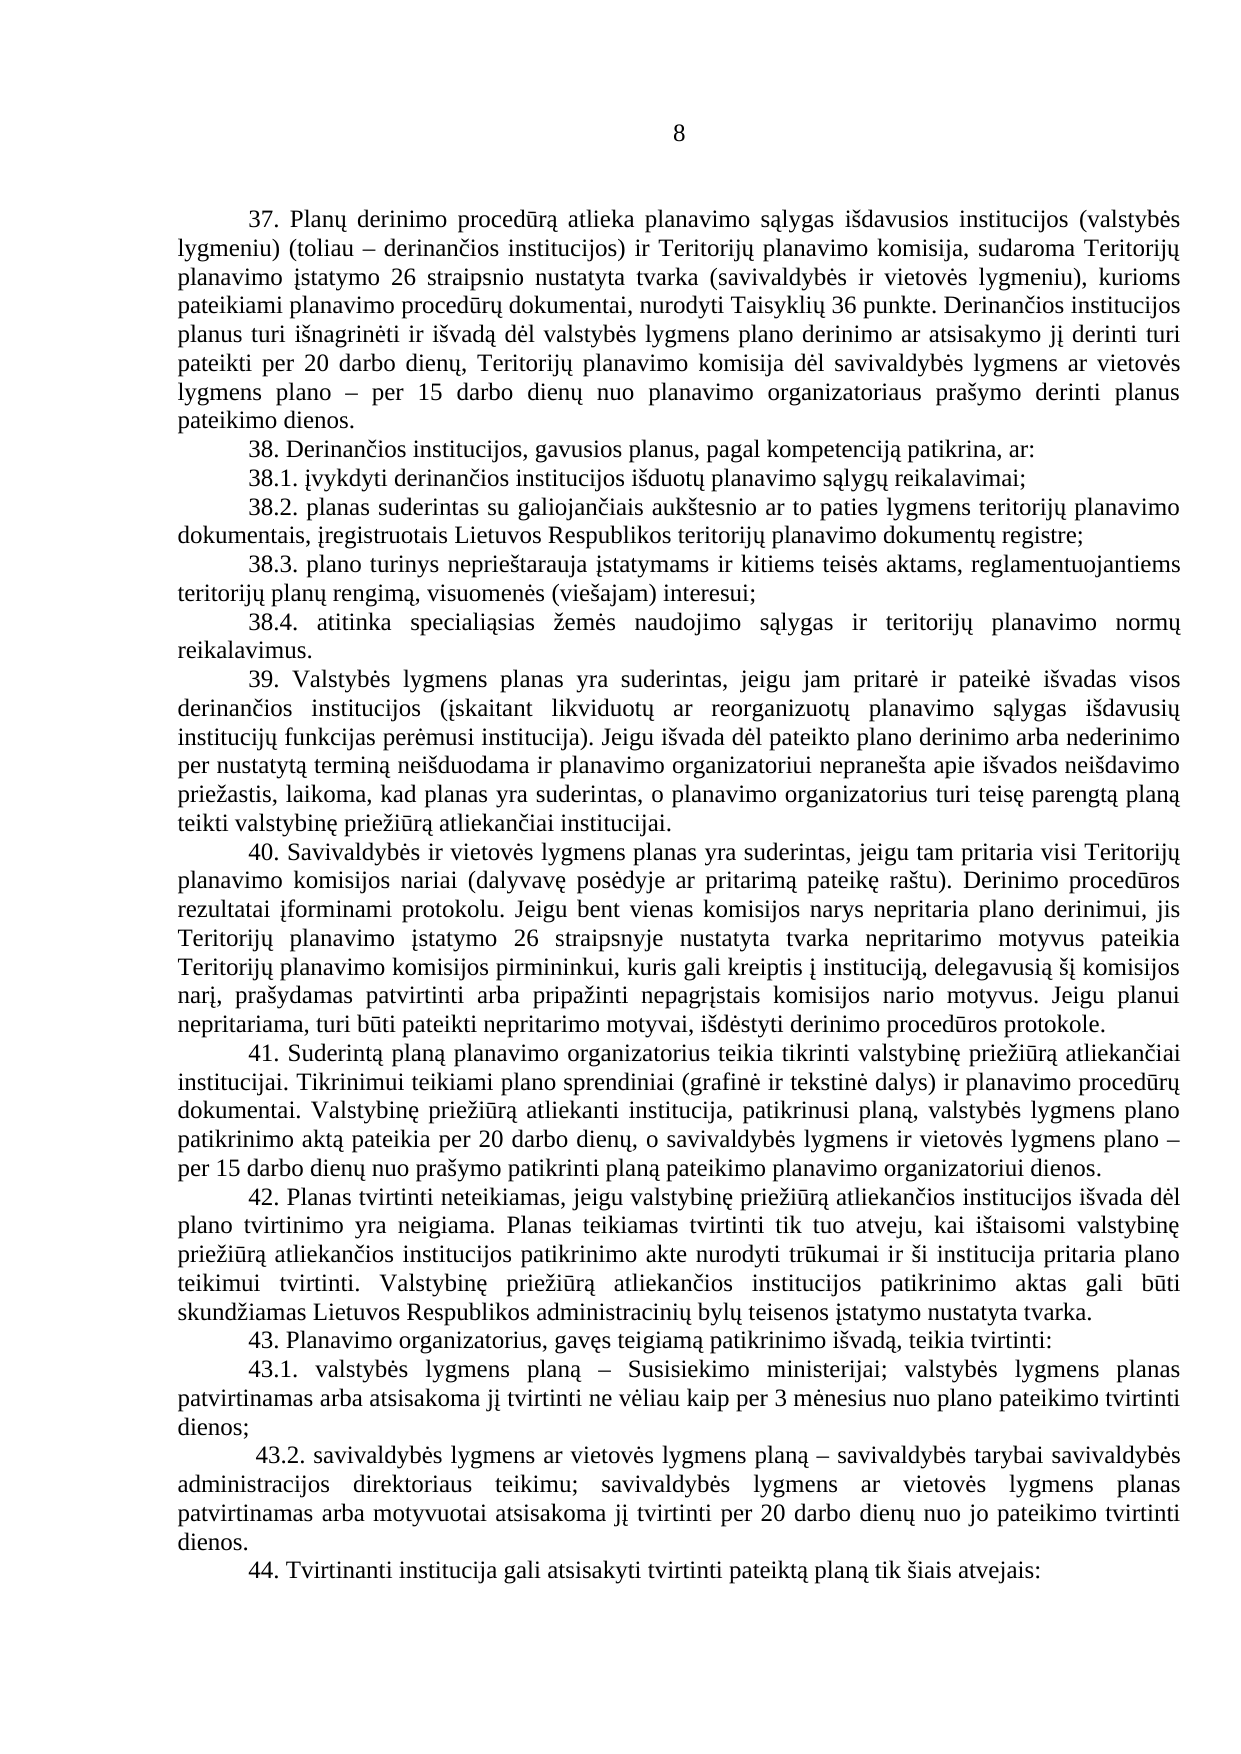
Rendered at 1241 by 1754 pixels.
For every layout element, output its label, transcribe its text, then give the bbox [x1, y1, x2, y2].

text 38. Derinančios institucijos, gavusios planus, pagal kompetenciją patikrina, ar: [177, 434, 1181, 463]
text 38.1. įvykdyti derinančios institucijos išduotų planavimo sąlygų reikalavimai; [177, 463, 1181, 492]
text 39. Valstybės lygmens planas yra suderintas, jeigu jam pritarė ir pateikė išvadas visos derinančios institucijos (įskaitant likviduotų ar reorganizuotų planavimo sąlygas išdavusių institucijų funkcijas perėmusi institucija). Jeigu išvada dėl pateikto plano derinimo arba nederinimo per nustatytą terminą neišduodama ir planavimo organizatoriui nepranešta apie išvados neišdavimo priežastis, laikoma, kad planas yra suderintas, o planavimo organizatorius turi teisę parengtą planą teikti valstybinę priežiūrą atliekančiai institucijai. [177, 664, 1181, 837]
text 43. Planavimo organizatorius, gavęs teigiamą patikrinimo išvadą, teikia tvirtinti: [177, 1326, 1181, 1354]
text 38.4. atitinka specialiąsias žemės naudojimo sąlygas ir teritorijų planavimo normų reikalavimus. [177, 607, 1181, 664]
text 41. Suderintą planą planavimo organizatorius teikia tikrinti valstybinę priežiūrą atliekančiai institucijai. Tikrinimui teikiami plano sprendiniai (grafinė ir tekstinė dalys) ir planavimo procedūrų dokumentai. Valstybinę priežiūrą atliekanti institucija, patikrinusi planą, valstybės lygmens plano patikrinimo aktą pateikia per 20 darbo dienų, o savivaldybės lygmens ir vietovės lygmens plano – per 15 darbo dienų nuo prašymo patikrinti planą pateikimo planavimo organizatoriui dienos. [177, 1038, 1181, 1182]
text 40. Savivaldybės ir vietovės lygmens planas yra suderintas, jeigu tam pritaria visi Teritorijų planavimo komisijos nariai (dalyvavę posėdyje ar pritarimą pateikę raštu). Derinimo procedūros rezultatai įforminami protokolu. Jeigu bent vienas komisijos narys nepritaria plano derinimui, jis Teritorijų planavimo įstatymo 26 straipsnyje nustatyta tvarka nepritarimo motyvus pateikia Teritorijų planavimo komisijos pirmininkui, kuris gali kreiptis į instituciją, delegavusią šį komisijos narį, prašydamas patvirtinti arba pripažinti nepagrįstais komisijos nario motyvus. Jeigu planui nepritariama, turi būti pateikti nepritarimo motyvai, išdėstyti derinimo procedūros protokole. [177, 837, 1181, 1038]
text 37. Planų derinimo procedūrą atlieka planavimo sąlygas išdavusios institucijos (valstybės lygmeniu) (toliau – derinančios institucijos) ir Teritorijų planavimo komisija, sudaroma Teritorijų planavimo įstatymo 26 straipsnio nustatyta tvarka (savivaldybės ir vietovės lygmeniu), kurioms pateikiami planavimo procedūrų dokumentai, nurodyti Taisyklių 36 punkte. Derinančios institucijos planus turi išnagrinėti ir išvadą dėl valstybės lygmens plano derinimo ar atsisakymo jį derinti turi pateikti per 20 darbo dienų, Teritorijų planavimo komisija dėl savivaldybės lygmens ar vietovės lygmens plano – per 15 darbo dienų nuo planavimo organizatoriaus prašymo derinti planus pateikimo dienos. [177, 204, 1181, 434]
text 44. Tvirtinanti institucija gali atsisakyti tvirtinti pateiktą planą tik šiais atvejais: [177, 1556, 1181, 1584]
text 43.2. savivaldybės lygmens ar vietovės lygmens planą – savivaldybės tarybai savivaldybės administracijos direktoriaus teikimu; savivaldybės lygmens ar vietovės lygmens planas patvirtinamas arba motyvuotai atsisakoma jį tvirtinti per 20 darbo dienų nuo jo pateikimo tvirtinti dienos. [177, 1441, 1181, 1556]
text 38.3. plano turinys neprieštarauja įstatymams ir kitiems teisės aktams, reglamentuojantiems teritorijų planų rengimą, visuomenės (viešajam) interesui; [177, 549, 1181, 607]
text 38.2. planas suderintas su galiojančiais aukštesnio ar to paties lygmens teritorijų planavimo dokumentais, įregistruotais Lietuvos Respublikos teritorijų planavimo dokumentų registre; [177, 492, 1181, 549]
text 43.1. valstybės lygmens planą – Susisiekimo ministerijai; valstybės lygmens planas patvirtinamas arba atsisakoma jį tvirtinti ne vėliau kaip per 3 mėnesius nuo plano pateikimo tvirtinti dienos; [177, 1354, 1181, 1441]
text 42. Planas tvirtinti neteikiamas, jeigu valstybinę priežiūrą atliekančios institucijos išvada dėl plano tvirtinimo yra neigiama. Planas teikiamas tvirtinti tik tuo atveju, kai ištaisomi valstybinę priežiūrą atliekančios institucijos patikrinimo akte nurodyti trūkumai ir ši institucija pritaria plano teikimui tvirtinti. Valstybinę priežiūrą atliekančios institucijos patikrinimo aktas gali būti skundžiamas Lietuvos Respublikos administracinių bylų teisenos įstatymo nustatyta tvarka. [177, 1182, 1181, 1326]
